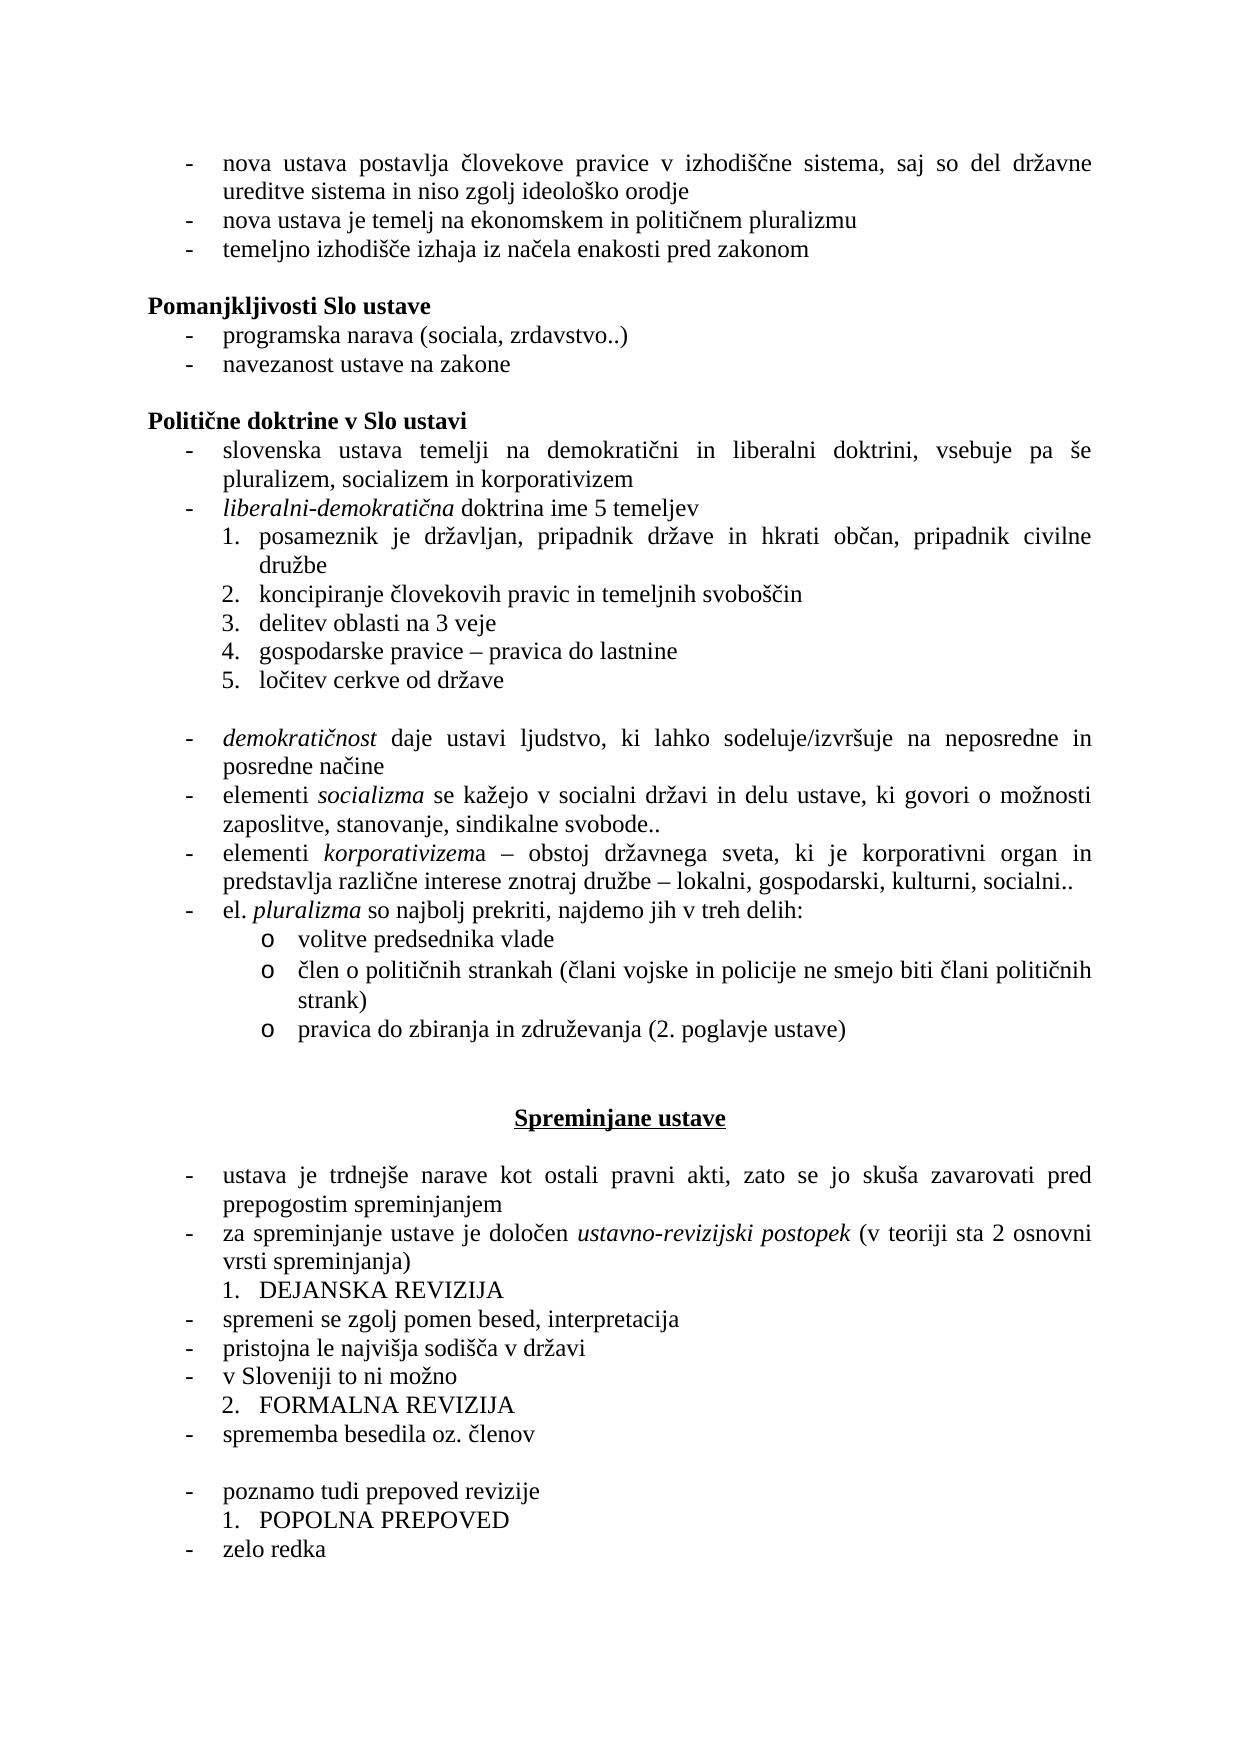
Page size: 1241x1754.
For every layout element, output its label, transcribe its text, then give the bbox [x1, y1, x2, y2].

list delitev oblasti na 3 veje [221, 608, 1093, 636]
text Pomanjkljivosti Slo ustave [148, 291, 1093, 320]
list ustava je trdnejše narave kot ostali pravni akti, zato se jo skuša zavarovati pred prepogostim spreminjanjem [185, 1160, 1093, 1218]
list poznamo tudi prepoved revizije [185, 1476, 1093, 1505]
list liberalni-demokratična doktrina ime 5 temeljev [185, 493, 1093, 521]
list nova ustava postavlja človekove pravice v izhodiščne sistema, saj so del državne ureditve sistema in niso zgolj ideološko orodje [185, 148, 1093, 205]
list POPOLNA PREPOVED [221, 1505, 1093, 1534]
list člen o političnih strankah (člani vojske in policije ne smejo biti člani političnih strank) [260, 955, 1093, 1014]
list demokratičnost daje ustavi ljudstvo, ki lahko sodeluje/izvršuje na neposredne in posredne načine [185, 723, 1093, 780]
list slovenska ustava temelji na demokratični in liberalni doktrini, vsebuje pa še pluralizem, socializem in korporativizem [185, 435, 1093, 493]
list za spreminjanje ustave je določen ustavno-revizijski postopek (v teoriji sta 2 osnovni vrsti spreminjanja) [185, 1218, 1093, 1275]
list posameznik je državljan, pripadnik države in hkrati občan, pripadnik civilne družbe [221, 521, 1093, 579]
list gospodarske pravice – pravica do lastnine [221, 636, 1093, 665]
list programska narava (sociala, zrdavstvo..) [185, 320, 1093, 349]
list pristojna le najvišja sodišča v državi [185, 1333, 1093, 1361]
list pravica do zbiranja in združevanja (2. poglavje ustave) [260, 1014, 1093, 1045]
text Politične doktrine v Slo ustavi [148, 406, 1093, 435]
list koncipiranje človekovih pravic in temeljnih svoboščin [221, 579, 1093, 608]
list temeljno izhodišče izhaja iz načela enakosti pred zakonom [185, 234, 1093, 263]
list volitve predsednika vlade [260, 924, 1093, 955]
list sprememba besedila oz. členov [185, 1419, 1093, 1448]
list elementi socializma se kažejo v socialni državi in delu ustave, ki govori o možnosti zaposlitve, stanovanje, sindikalne svobode.. [185, 780, 1093, 838]
list DEJANSKA REVIZIJA [221, 1275, 1093, 1304]
list zelo redka [185, 1534, 1093, 1563]
list el. pluralizma so najbolj prekriti, najdemo jih v treh delih: [185, 895, 1093, 924]
list ločitev cerkve od države [221, 665, 1093, 694]
list FORMALNA REVIZIJA [221, 1390, 1093, 1419]
list navezanost ustave na zakone [185, 349, 1093, 378]
list spremeni se zgolj pomen besed, interpretacija [185, 1304, 1093, 1333]
text Spreminjane ustave [148, 1103, 1093, 1131]
list elementi korporativizema – obstoj državnega sveta, ki je korporativni organ in predstavlja različne interese znotraj družbe – lokalni, gospodarski, kulturni, socialni.. [185, 838, 1093, 895]
list nova ustava je temelj na ekonomskem in političnem pluralizmu [185, 205, 1093, 234]
list v Sloveniji to ni možno [185, 1361, 1093, 1390]
